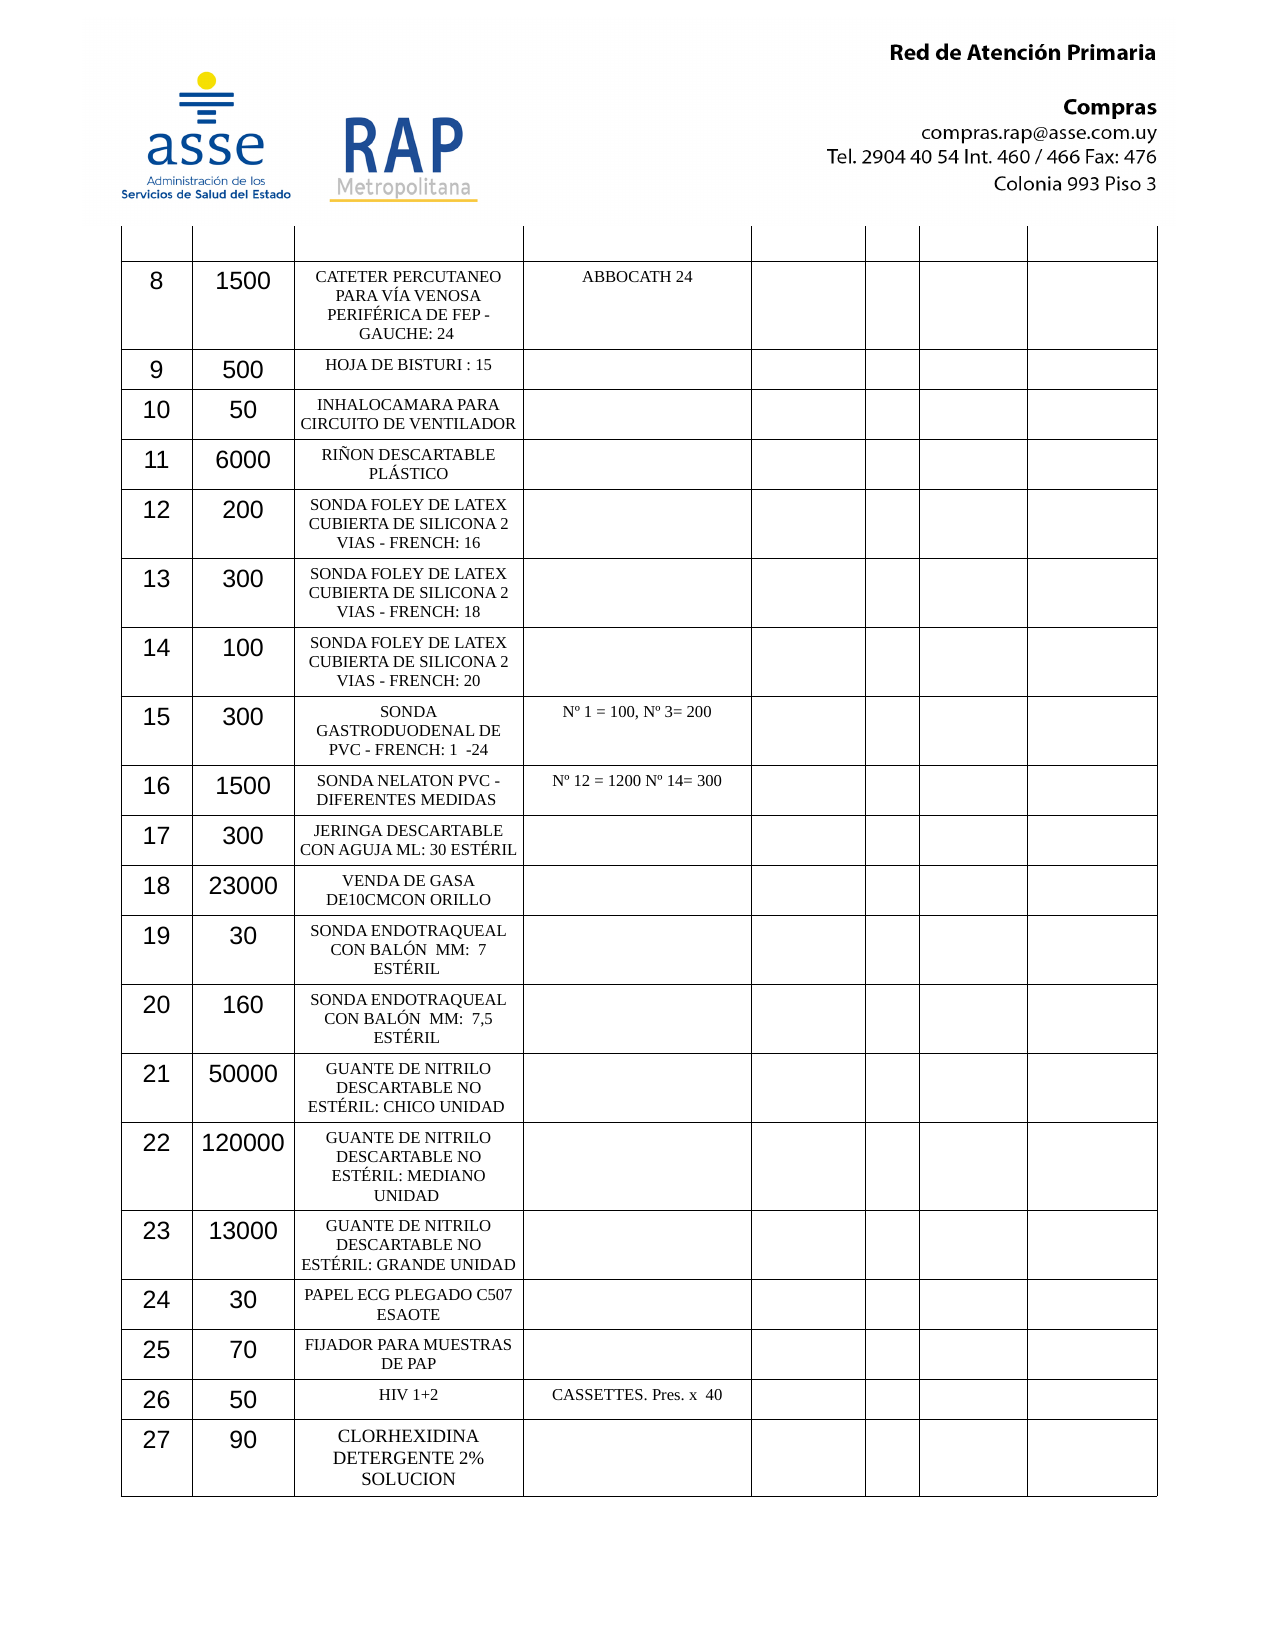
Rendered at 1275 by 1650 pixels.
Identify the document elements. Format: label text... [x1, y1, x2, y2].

table_cell [1028, 816, 1157, 865]
table_cell [524, 1280, 751, 1329]
table_cell [866, 1280, 919, 1329]
table_cell [866, 628, 919, 696]
table_cell [752, 1280, 865, 1329]
table_cell [1028, 1380, 1157, 1419]
table_cell [1028, 262, 1157, 349]
table_cell [1028, 697, 1157, 765]
table_cell 23 [122, 1211, 192, 1279]
table_cell [752, 262, 865, 349]
table_cell [524, 985, 751, 1053]
table_cell 18 [122, 866, 192, 915]
table_cell SONDA ENDOTRAQUEAL CON BALÓN MM: 7,5 ESTÉRIL [295, 985, 523, 1053]
table_cell CASSETTES. Pres. x 40 [524, 1380, 751, 1419]
table_cell [920, 1330, 1027, 1379]
table_cell [524, 816, 751, 865]
table_cell [524, 559, 751, 627]
table_cell [920, 1211, 1027, 1279]
table_cell 21 [122, 1054, 192, 1122]
table_cell RIÑON DESCARTABLE PLÁSTICO [295, 440, 523, 489]
table_cell [1028, 1211, 1157, 1279]
table_cell SONDA FOLEY DE LATEX CUBIERTA DE SILICONA 2 VIAS - FRENCH: 18 [295, 559, 523, 627]
table_cell [920, 697, 1027, 765]
table_cell HIV 1+2 [295, 1380, 523, 1419]
table_cell [752, 490, 865, 558]
table_cell [1028, 866, 1157, 915]
table_cell CATETER PERCUTANEO PARA VÍA VENOSA PERIFÉRICA DE FEP - GAUCHE: 24 [295, 262, 523, 349]
table_cell [866, 1211, 919, 1279]
table_cell [752, 816, 865, 865]
table_cell [920, 1420, 1027, 1496]
table_cell 50 [193, 390, 294, 439]
table_cell [866, 226, 919, 261]
table_cell GUANTE DE NITRILO DESCARTABLE NO ESTÉRIL: GRANDE UNIDAD [295, 1211, 523, 1279]
table_cell [752, 1420, 865, 1496]
table_cell [1028, 766, 1157, 815]
table_cell 17 [122, 816, 192, 865]
table_cell 30 [193, 1280, 294, 1329]
table_cell [920, 440, 1027, 489]
table_cell [866, 1420, 919, 1496]
table_cell [1028, 1123, 1157, 1210]
table_cell [1028, 985, 1157, 1053]
picture [82, 17, 1177, 226]
table_cell PAPEL ECG PLEGADO C507 ESAOTE [295, 1280, 523, 1329]
table_cell JERINGA DESCARTABLE CON AGUJA ML: 30 ESTÉRIL [295, 816, 523, 865]
table_cell [1028, 350, 1157, 389]
table_cell 300 [193, 697, 294, 765]
table_cell [920, 916, 1027, 984]
table_cell Nº 12 = 1200 Nº 14= 300 [524, 766, 751, 815]
table_cell [1028, 490, 1157, 558]
table_cell INHALOCAMARA PARA CIRCUITO DE VENTILADOR [295, 390, 523, 439]
table_cell [866, 766, 919, 815]
table_cell GUANTE DE NITRILO DESCARTABLE NO ESTÉRIL: CHICO UNIDAD [295, 1054, 523, 1122]
table_cell [524, 226, 751, 261]
table_cell [866, 1330, 919, 1379]
table_cell [866, 490, 919, 558]
table_cell 13000 [193, 1211, 294, 1279]
table_cell [122, 226, 192, 261]
table_cell [752, 1380, 865, 1419]
table_cell 50000 [193, 1054, 294, 1122]
table_cell [752, 1330, 865, 1379]
table_cell CLORHEXIDINA DETERGENTE 2% SOLUCION [295, 1420, 523, 1496]
table_cell [1028, 1330, 1157, 1379]
table_cell 23000 [193, 866, 294, 915]
table_cell 9 [122, 350, 192, 389]
table_cell [524, 1420, 751, 1496]
table_cell 100 [193, 628, 294, 696]
table_cell [1028, 628, 1157, 696]
table_cell [920, 1123, 1027, 1210]
table_cell [920, 1380, 1027, 1419]
table_cell [866, 866, 919, 915]
table_cell [524, 440, 751, 489]
table_cell [866, 697, 919, 765]
table_cell [752, 766, 865, 815]
table_cell [866, 1380, 919, 1419]
table_cell [1028, 559, 1157, 627]
table_cell [866, 1054, 919, 1122]
table_cell 27 [122, 1420, 192, 1496]
table_cell [920, 226, 1027, 261]
table_cell [524, 1123, 751, 1210]
table_cell SONDA GASTRODUODENAL DE PVC - FRENCH: 1 -24 [295, 697, 523, 765]
table_cell Nº 1 = 100, Nº 3= 200 [524, 697, 751, 765]
table_cell [524, 390, 751, 439]
table_cell [920, 490, 1027, 558]
table_cell [866, 350, 919, 389]
table_cell 13 [122, 559, 192, 627]
table_cell 16 [122, 766, 192, 815]
table_cell 24 [122, 1280, 192, 1329]
table_cell 300 [193, 559, 294, 627]
table_cell [524, 916, 751, 984]
table_cell [866, 440, 919, 489]
table_cell [752, 916, 865, 984]
table_cell 90 [193, 1420, 294, 1496]
table_cell 6000 [193, 440, 294, 489]
table_cell [752, 1123, 865, 1210]
table_cell [524, 1054, 751, 1122]
table_cell [752, 390, 865, 439]
table_cell 22 [122, 1123, 192, 1210]
table_cell 500 [193, 350, 294, 389]
table_cell 30 [193, 916, 294, 984]
table_cell [920, 816, 1027, 865]
table_cell SONDA ENDOTRAQUEAL CON BALÓN MM: 7 ESTÉRIL [295, 916, 523, 984]
table_cell [752, 866, 865, 915]
table_cell 120000 [193, 1123, 294, 1210]
table_cell SONDA FOLEY DE LATEX CUBIERTA DE SILICONA 2 VIAS - FRENCH: 20 [295, 628, 523, 696]
table_cell [920, 766, 1027, 815]
table_cell [866, 262, 919, 349]
table_cell [920, 559, 1027, 627]
table_cell 50 [193, 1380, 294, 1419]
table_cell [1028, 1280, 1157, 1329]
table_cell [524, 490, 751, 558]
table_cell [524, 1330, 751, 1379]
table_cell [1028, 1054, 1157, 1122]
table_cell [920, 866, 1027, 915]
table_cell 160 [193, 985, 294, 1053]
table_cell 70 [193, 1330, 294, 1379]
table_cell [524, 1211, 751, 1279]
table_cell 26 [122, 1380, 192, 1419]
table_cell [920, 262, 1027, 349]
table_cell 300 [193, 816, 294, 865]
table_cell 12 [122, 490, 192, 558]
table_cell [866, 559, 919, 627]
table_cell 11 [122, 440, 192, 489]
table_cell SONDA FOLEY DE LATEX CUBIERTA DE SILICONA 2 VIAS - FRENCH: 16 [295, 490, 523, 558]
table_cell [524, 866, 751, 915]
table_cell ABBOCATH 24 [524, 262, 751, 349]
table_cell [1028, 916, 1157, 984]
table_cell [193, 226, 294, 261]
table_cell 1500 [193, 766, 294, 815]
table_cell [752, 559, 865, 627]
table_cell [752, 440, 865, 489]
table_cell [1028, 440, 1157, 489]
table_cell SONDA NELATON PVC - DIFERENTES MEDIDAS [295, 766, 523, 815]
table_cell [920, 1280, 1027, 1329]
table_cell 20 [122, 985, 192, 1053]
table_cell HOJA DE BISTURI : 15 [295, 350, 523, 389]
table_cell [920, 985, 1027, 1053]
table_cell GUANTE DE NITRILO DESCARTABLE NO ESTÉRIL: MEDIANO UNIDAD [295, 1123, 523, 1210]
table_cell [752, 226, 865, 261]
table_cell [752, 1211, 865, 1279]
table_cell [752, 350, 865, 389]
table_cell [752, 985, 865, 1053]
table_cell [752, 697, 865, 765]
table_cell 8 [122, 262, 192, 349]
table_cell [866, 916, 919, 984]
table_cell [866, 390, 919, 439]
table_cell [524, 628, 751, 696]
table_cell 19 [122, 916, 192, 984]
table_cell [920, 628, 1027, 696]
table_cell [1028, 1420, 1157, 1496]
table_cell [866, 1123, 919, 1210]
table_cell FIJADOR PARA MUESTRAS DE PAP [295, 1330, 523, 1379]
table_cell [295, 226, 523, 261]
table_cell [1028, 390, 1157, 439]
table_cell [920, 1054, 1027, 1122]
table_cell 15 [122, 697, 192, 765]
table_cell 14 [122, 628, 192, 696]
table_cell [920, 390, 1027, 439]
table_cell [866, 816, 919, 865]
table_cell [866, 985, 919, 1053]
table_cell [524, 350, 751, 389]
table_cell [752, 1054, 865, 1122]
table_cell VENDA DE GASA DE10CMCON ORILLO [295, 866, 523, 915]
table_cell 200 [193, 490, 294, 558]
table_cell 10 [122, 390, 192, 439]
table_cell [752, 628, 865, 696]
table_cell [1028, 226, 1157, 261]
table_cell 1500 [193, 262, 294, 349]
table_cell 25 [122, 1330, 192, 1379]
table_cell [920, 350, 1027, 389]
